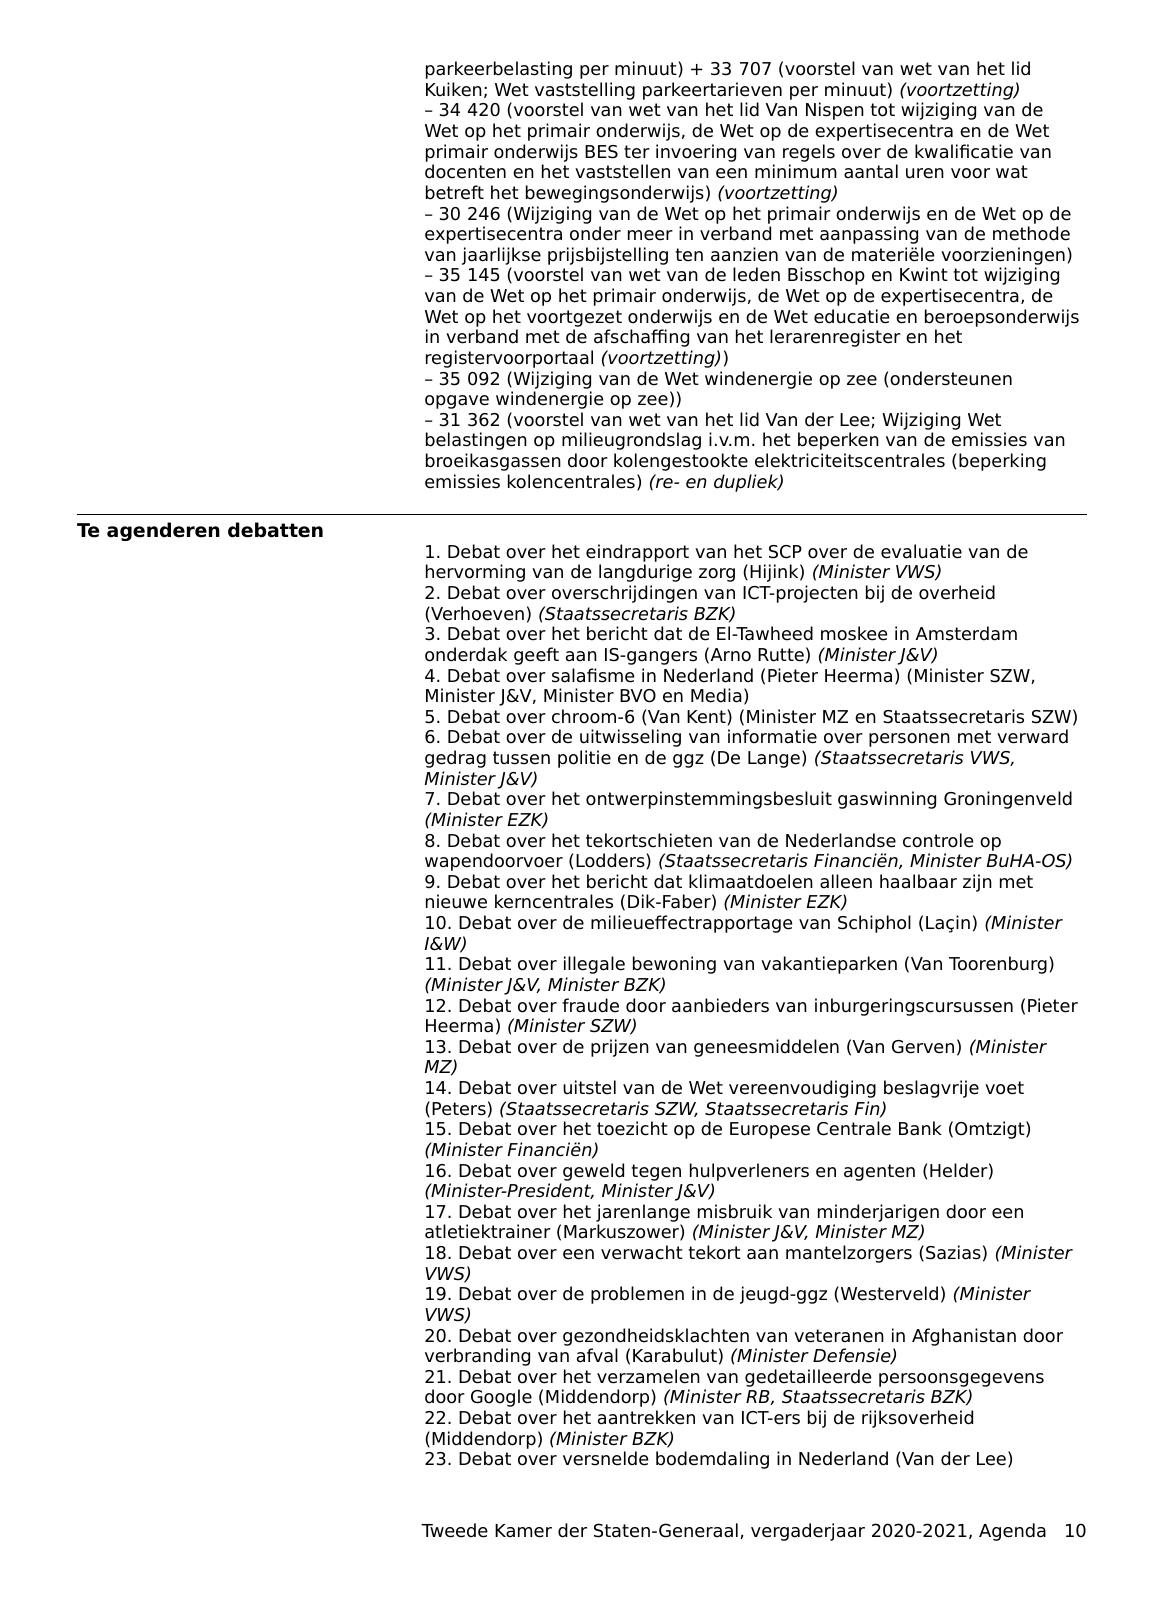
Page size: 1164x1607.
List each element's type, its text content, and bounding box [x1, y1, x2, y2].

table_cell [77, 789, 401, 831]
table_cell 4. Debat over salafisme in Nederland (Pieter Heerma) (Minister SZW, Minister J&V, Minister BVO en Media) [418, 666, 1087, 707]
table_cell [77, 728, 401, 789]
table_cell 10. Debat over de milieueffectrapportage van Schiphol (Laçin) (Minister I&W) [418, 913, 1087, 954]
table_cell [401, 1284, 418, 1326]
table_cell [77, 666, 401, 707]
table_cell – 31 362 (voorstel van wet van het lid Van der Lee; Wijziging Wet belastingen op milieugrondslag i.v.m. het beperken van de emissies van broeikasgassen door kolengestookte elektriciteitscentrales (beperking emissies kolencentrales) (re- en dupliek) [418, 410, 1087, 492]
table_cell 1. Debat over het eindrapport van het SCP over de evaluatie van de hervorming van de langdurige zorg (Hijink) (Minister VWS) [418, 542, 1087, 583]
table_cell [77, 1202, 401, 1243]
table_cell 8. Debat over het tekortschieten van de Nederlandse controle op wapendoorvoer (Lodders) (Staatssecretaris Financiën, Minister BuHA-OS) [418, 831, 1087, 872]
table_cell 12. Debat over fraude door aanbieders van inburgeringscursussen (Pieter Heerma) (Minister SZW) [418, 996, 1087, 1037]
table_cell [401, 1202, 418, 1243]
table_cell 23. Debat over versnelde bodemdaling in Nederland (Van der Lee) [418, 1449, 1087, 1470]
table_cell [77, 1284, 401, 1326]
table_cell [77, 707, 401, 727]
table_cell [401, 542, 418, 583]
table_header Te agenderen debatten [77, 515, 401, 542]
table_cell [401, 369, 418, 410]
table_cell 19. Debat over de problemen in de jeugd-ggz (Westerveld) (Minister VWS) [418, 1284, 1087, 1326]
table_cell – 35 145 (voorstel van wet van de leden Bisschop en Kwint tot wijziging van de Wet op het primair onderwijs, de Wet op de expertisecentra, de Wet op het voortgezet onderwijs en de Wet educatie en beroepsonderwijs in verband met de afschaffing van het lerarenregister en het registervoorportaal (voortzetting)) [418, 265, 1087, 368]
table_cell 14. Debat over uitstel van de Wet vereenvoudiging beslagvrije voet (Peters) (Staatssecretaris SZW, Staatssecretaris Fin) [418, 1078, 1087, 1119]
table_cell 22. Debat over het aantrekken van ICT-ers bij de rijksoverheid (Middendorp) (Minister BZK) [418, 1408, 1087, 1449]
table_cell [77, 100, 401, 203]
table_header [401, 515, 418, 542]
table_cell [77, 1037, 401, 1078]
table_cell [77, 265, 401, 368]
table_cell [401, 1326, 418, 1367]
table_cell [401, 1161, 418, 1202]
table_cell [77, 1161, 401, 1202]
table_cell [401, 831, 418, 872]
table_cell [401, 583, 418, 624]
table_cell [401, 789, 418, 831]
table_cell [401, 996, 418, 1037]
table_cell [77, 583, 401, 624]
table_cell 11. Debat over illegale bewoning van vakantieparken (Van Toorenburg) (Minister J&V, Minister BZK) [418, 954, 1087, 996]
table_cell [77, 1408, 401, 1449]
table_cell [77, 1078, 401, 1119]
table_cell [77, 1449, 401, 1470]
table_cell [401, 1037, 418, 1078]
table_cell [401, 913, 418, 954]
table_cell 7. Debat over het ontwerpinstemmingsbesluit gaswinning Groningenveld (Minister EZK) [418, 789, 1087, 831]
table_cell 20. Debat over gezondheidsklachten van veteranen in Afghanistan door verbranding van afval (Karabulut) (Minister Defensie) [418, 1326, 1087, 1367]
table_cell – 35 092 (Wijziging van de Wet windenergie op zee (ondersteunen opgave windenergie op zee)) [418, 369, 1087, 410]
table_cell 21. Debat over het verzamelen van gedetailleerde persoonsgegevens door Google (Middendorp) (Minister RB, Staatssecretaris BZK) [418, 1367, 1087, 1408]
table_cell [401, 624, 418, 666]
table_cell [401, 100, 418, 203]
table_cell 9. Debat over het bericht dat klimaatdoelen alleen haalbaar zijn met nieuwe kerncentrales (Dik-Faber) (Minister EZK) [418, 872, 1087, 913]
table_cell [77, 624, 401, 666]
table_cell 2. Debat over overschrijdingen van ICT-projecten bij de overheid (Verhoeven) (Staatssecretaris BZK) [418, 583, 1087, 624]
table_cell [77, 1326, 401, 1367]
table_cell – 30 246 (Wijziging van de Wet op het primair onderwijs en de Wet op de expertisecentra onder meer in verband met aanpassing van de methode van jaarlijkse prijsbijstelling ten aanzien van de materiële voorzieningen) [418, 204, 1087, 265]
table_cell [77, 369, 401, 410]
table_cell 13. Debat over de prijzen van geneesmiddelen (Van Gerven) (Minister MZ) [418, 1037, 1087, 1078]
table_cell [77, 204, 401, 265]
table_cell [77, 1367, 401, 1408]
table_cell 18. Debat over een verwacht tekort aan mantelzorgers (Sazias) (Minister VWS) [418, 1243, 1087, 1284]
table_cell – 34 420 (voorstel van wet van het lid Van Nispen tot wijziging van de Wet op het primair onderwijs, de Wet op de expertisecentra en de Wet primair onderwijs BES ter invoering van regels over de kwalificatie van docenten en het vaststellen van een minimum aantal uren voor wat betreft het bewegingsonderwijs) (voortzetting) [418, 100, 1087, 203]
table_cell [401, 1408, 418, 1449]
table_cell [401, 1243, 418, 1284]
table_cell [401, 204, 418, 265]
table_cell 16. Debat over geweld tegen hulpverleners en agenten (Helder) (Minister-President, Minister J&V) [418, 1161, 1087, 1202]
table_cell [77, 59, 401, 100]
table_cell [401, 1367, 418, 1408]
table_cell [401, 1449, 418, 1470]
table_cell parkeerbelasting per minuut) + 33 707 (voorstel van wet van het lid Kuiken; Wet vaststelling parkeertarieven per minuut) (voortzetting) [418, 59, 1087, 100]
table_cell [401, 1078, 418, 1119]
table_cell [401, 728, 418, 789]
table_cell [401, 1119, 418, 1161]
table_cell [77, 996, 401, 1037]
table_cell [401, 707, 418, 727]
table_cell [401, 666, 418, 707]
table_cell [77, 1119, 401, 1161]
table_cell [401, 410, 418, 492]
table_cell 6. Debat over de uitwisseling van informatie over personen met verward gedrag tussen politie en de ggz (De Lange) (Staatssecretaris VWS, Minister J&V) [418, 728, 1087, 789]
table_cell [401, 265, 418, 368]
table_cell [77, 410, 401, 492]
table_cell [401, 954, 418, 996]
table_cell [77, 872, 401, 913]
table_cell [77, 954, 401, 996]
table_cell 3. Debat over het bericht dat de El-Tawheed moskee in Amsterdam onderdak geeft aan IS-gangers (Arno Rutte) (Minister J&V) [418, 624, 1087, 666]
table_cell 17. Debat over het jarenlange misbruik van minderjarigen door een atletiektrainer (Markuszower) (Minister J&V, Minister MZ) [418, 1202, 1087, 1243]
table_cell [77, 831, 401, 872]
table_cell [77, 913, 401, 954]
table_cell [77, 1243, 401, 1284]
table_cell [401, 872, 418, 913]
table_cell 5. Debat over chroom-6 (Van Kent) (Minister MZ en Staatssecretaris SZW) [418, 707, 1087, 727]
table_cell [401, 59, 418, 100]
table_cell 15. Debat over het toezicht op de Europese Centrale Bank (Omtzigt) (Minister Financiën) [418, 1119, 1087, 1161]
table_cell [77, 542, 401, 583]
table_header [418, 515, 1087, 542]
